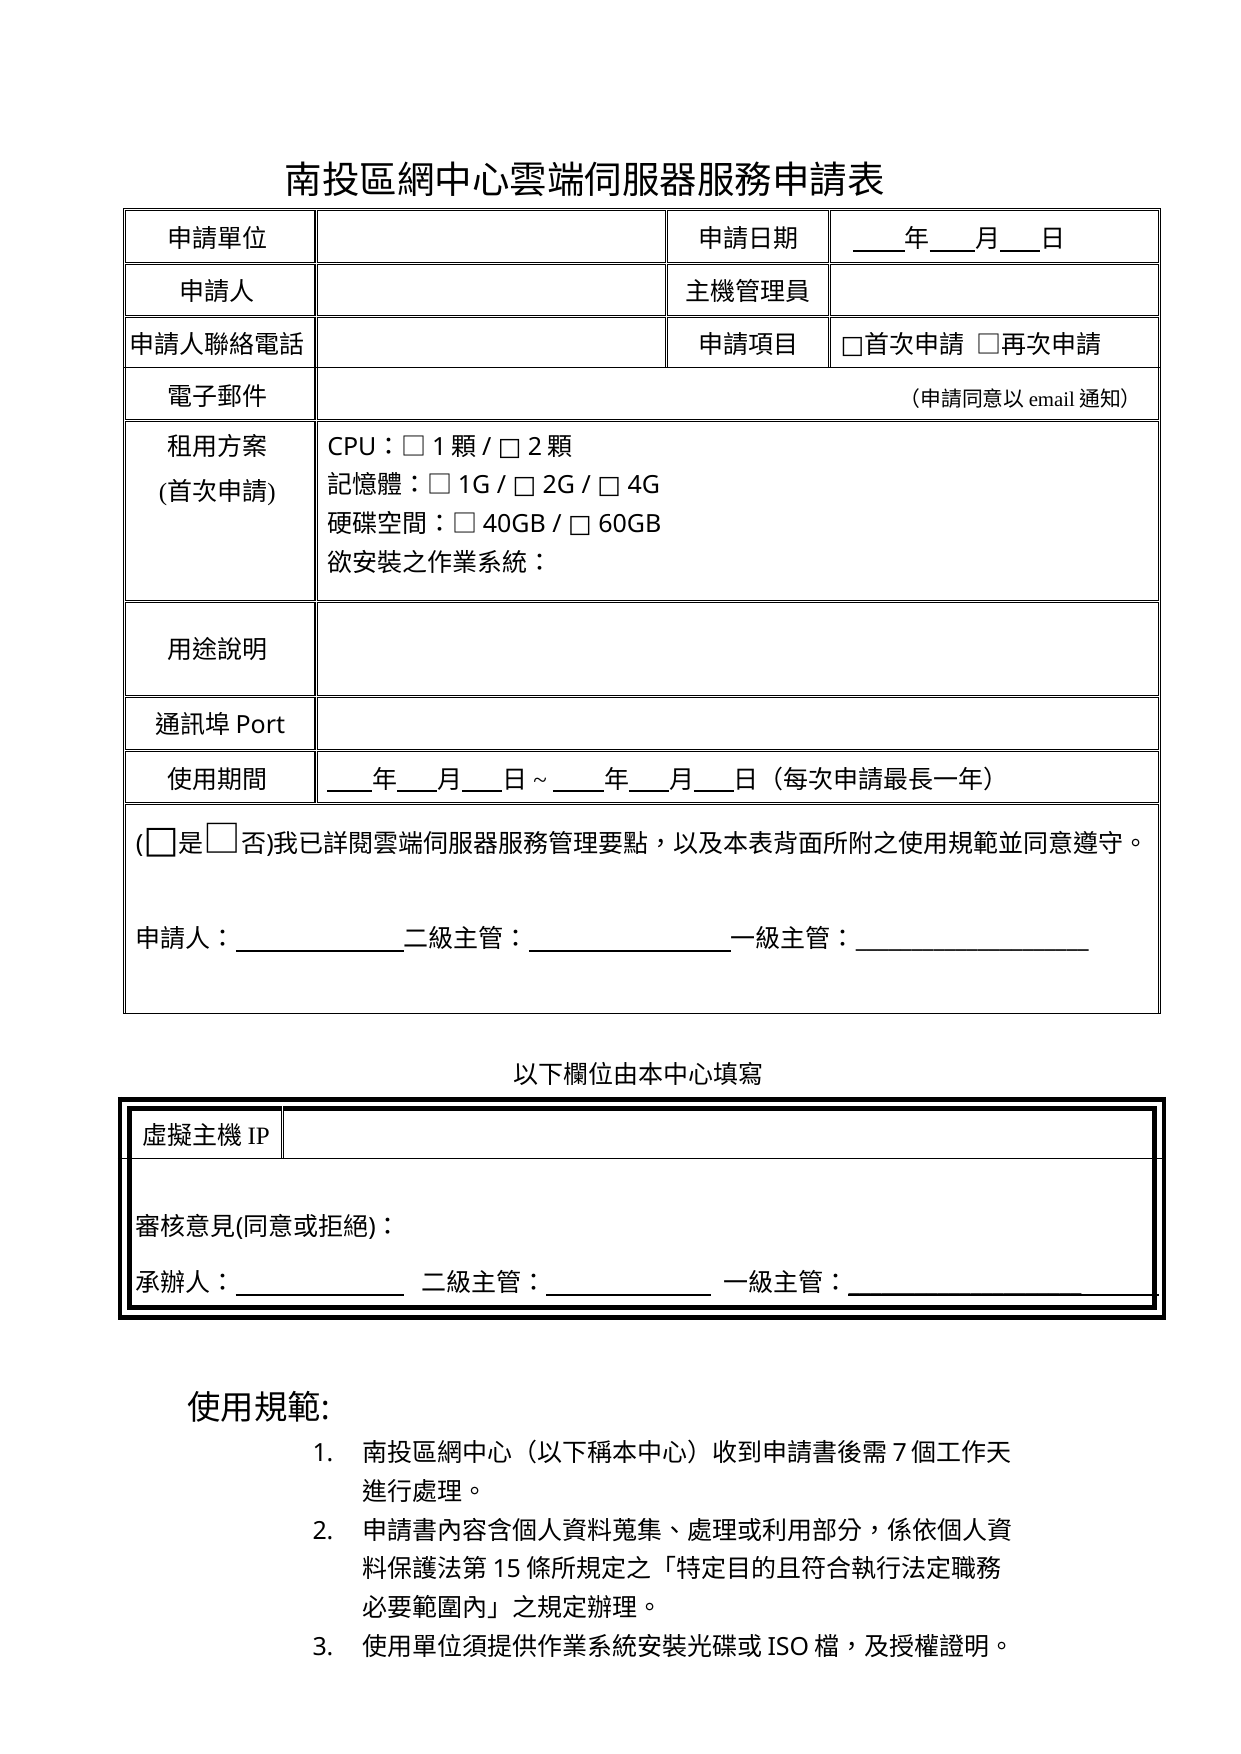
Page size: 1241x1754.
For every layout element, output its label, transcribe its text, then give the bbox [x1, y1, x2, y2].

text 使用規範: [187, 1381, 1014, 1429]
table_cell (□是□否)我已詳閱雲端伺服器服務管理要點，以及本表背面所附之使用規範並同意遵守。 申請人： 二級主管： 一級主管：­­­_____________________ [126, 805, 1158, 1013]
table_cell 用途說明 [126, 603, 314, 695]
table_cell [318, 318, 665, 367]
list 南投區網中心（以下稱本中心）收到申請書後需7個工作天進行處理。 [312, 1433, 1014, 1508]
table_cell CPU：□ 1顆 / □ 2顆 記憶體：□ 1G / □ 2G / □ 4G 硬碟空間：□ 40GB / □ 60GB 欲安裝之作業系統： [318, 422, 1158, 600]
table_cell 申請人 [126, 265, 314, 314]
table_header [318, 211, 665, 262]
table_cell 主機管理員 [668, 265, 828, 314]
table_cell 通訊埠Port [126, 698, 314, 749]
table_header 申請單位 [126, 211, 314, 262]
table_cell [318, 698, 1158, 749]
table_cell 虛擬主機IP [125, 1102, 282, 1158]
table_cell 租用方案 (首次申請) [126, 422, 314, 600]
table_header 申請日期 [668, 211, 828, 262]
table_cell 審核意見(同意或拒絕)： 承辦人： 二級主管： 一級主管：_____________________ [132, 1159, 1152, 1305]
text 南投區網中心雲端伺服器服務申請表 [226, 150, 1014, 204]
table_cell [318, 265, 665, 314]
table_cell （申請同意以email通知） [318, 368, 1158, 419]
table_cell [284, 1111, 1152, 1158]
table_cell 以下欄位由本中心填寫 [125, 1014, 1159, 1097]
list 使用單位須提供作業系統安裝光碟或ISO檔，及授權證明。 [312, 1626, 1014, 1663]
list 申請書內容含個人資料蒐集、處理或利用部分，係依個人資料保護法第15條所規定之「特定目的且符合執行法定職務必要範圍內」之規定辦理。 [312, 1510, 1014, 1624]
table_cell □首次申請 □再次申請 [831, 318, 1158, 367]
table_cell 使用期間 [126, 752, 314, 802]
table_header 年 月 日 [831, 211, 1158, 262]
table_cell 申請項目 [668, 318, 828, 367]
table_cell [831, 265, 1158, 314]
table_cell [318, 603, 1158, 695]
table_cell [282, 1102, 1159, 1158]
table_cell 申請人聯絡電話 [126, 318, 314, 367]
table_cell 年 月 日 ~ 年 月 日（每次申請最長一年） [318, 752, 1158, 802]
table_cell 電子郵件 [126, 368, 314, 419]
